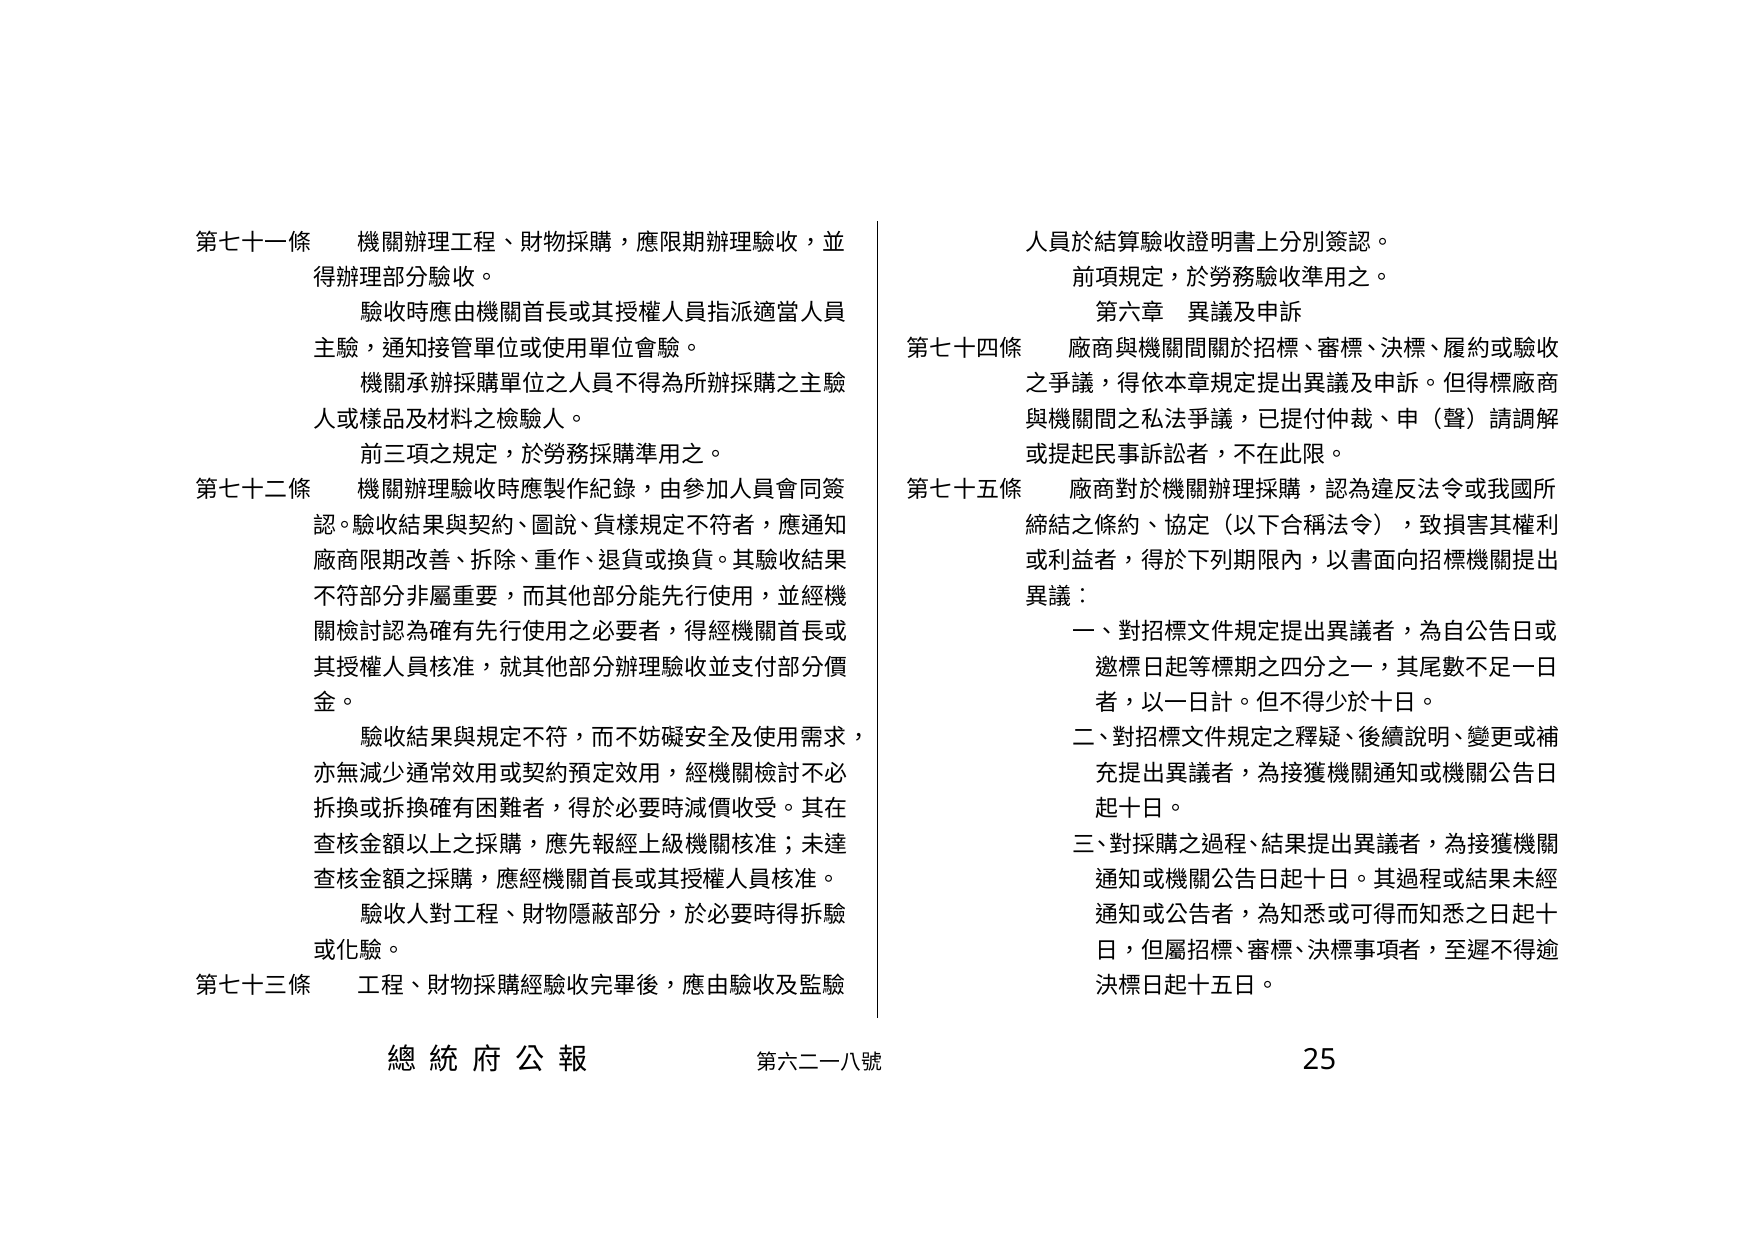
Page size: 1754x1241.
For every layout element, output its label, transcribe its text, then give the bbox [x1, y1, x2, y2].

text 第七十三條 工程、財物採購經驗收完畢後，應由驗收及監驗 [195, 965, 847, 1001]
text 第六章 異議及申訴 [907, 292, 1559, 328]
text 第七十四條 廠商與機關間關於招標、審標、決標、履約或驗收之爭議，得依本章規定提出異議及申訴。但得標廠商與機關間之私法爭議，已提付仲裁、申（聲）請調解或提起民事訴訟者，不在此限。 [907, 328, 1559, 469]
text 前項規定，於勞務驗收準用之。 [1025, 257, 1559, 292]
text 二、對招標文件規定之釋疑、後續說明、變更或補充提出異議者，為接獲機關通知或機關公告日起十日。 [1072, 717, 1559, 824]
text 三、對採購之過程、結果提出異議者，為接獲機關通知或機關公告日起十日。其過程或結果未經通知或公告者，為知悉或可得而知悉之日起十日，但屬招標、審標、決標事項者，至遲不得逾決標日起十五日。 [1072, 824, 1559, 1001]
text 人員於結算驗收證明書上分別簽認。 [907, 222, 1559, 257]
text 前三項之規定，於勞務採購準用之。 [313, 434, 847, 469]
text 驗收結果與規定不符，而不妨礙安全及使用需求，亦無減少通常效用或契約預定效用，經機關檢討不必拆換或拆換確有困難者，得於必要時減價收受。其在查核金額以上之採購，應先報經上級機關核准；未達查核金額之採購，應經機關首長或其授權人員核准。 [313, 717, 847, 894]
text 驗收人對工程、財物隱蔽部分，於必要時得拆驗或化驗。 [313, 894, 847, 965]
text 第七十二條 機關辦理驗收時應製作紀錄，由參加人員會同簽認。驗收結果與契約、圖說、貨樣規定不符者，應通知廠商限期改善、拆除、重作、退貨或換貨。其驗收結果不符部分非屬重要，而其他部分能先行使用，並經機關檢討認為確有先行使用之必要者，得經機關首長或其授權人員核准，就其他部分辦理驗收並支付部分價金。 [195, 469, 847, 717]
text 機關承辦採購單位之人員不得為所辦採購之主驗人或樣品及材料之檢驗人。 [313, 363, 847, 434]
text 驗收時應由機關首長或其授權人員指派適當人員主驗，通知接管單位或使用單位會驗。 [313, 292, 847, 363]
text 第七十五條 廠商對於機關辦理採購，認為違反法令或我國所締結之條約、協定（以下合稱法令），致損害其權利或利益者，得於下列期限內，以書面向招標機關提出異議︰ [907, 469, 1559, 611]
text 第七十一條 機關辦理工程、財物採購，應限期辦理驗收，並得辦理部分驗收。 [195, 222, 847, 292]
text 一、對招標文件規定提出異議者，為自公告日或邀標日起等標期之四分之一，其尾數不足一日者，以一日計。但不得少於十日。 [1072, 611, 1559, 717]
